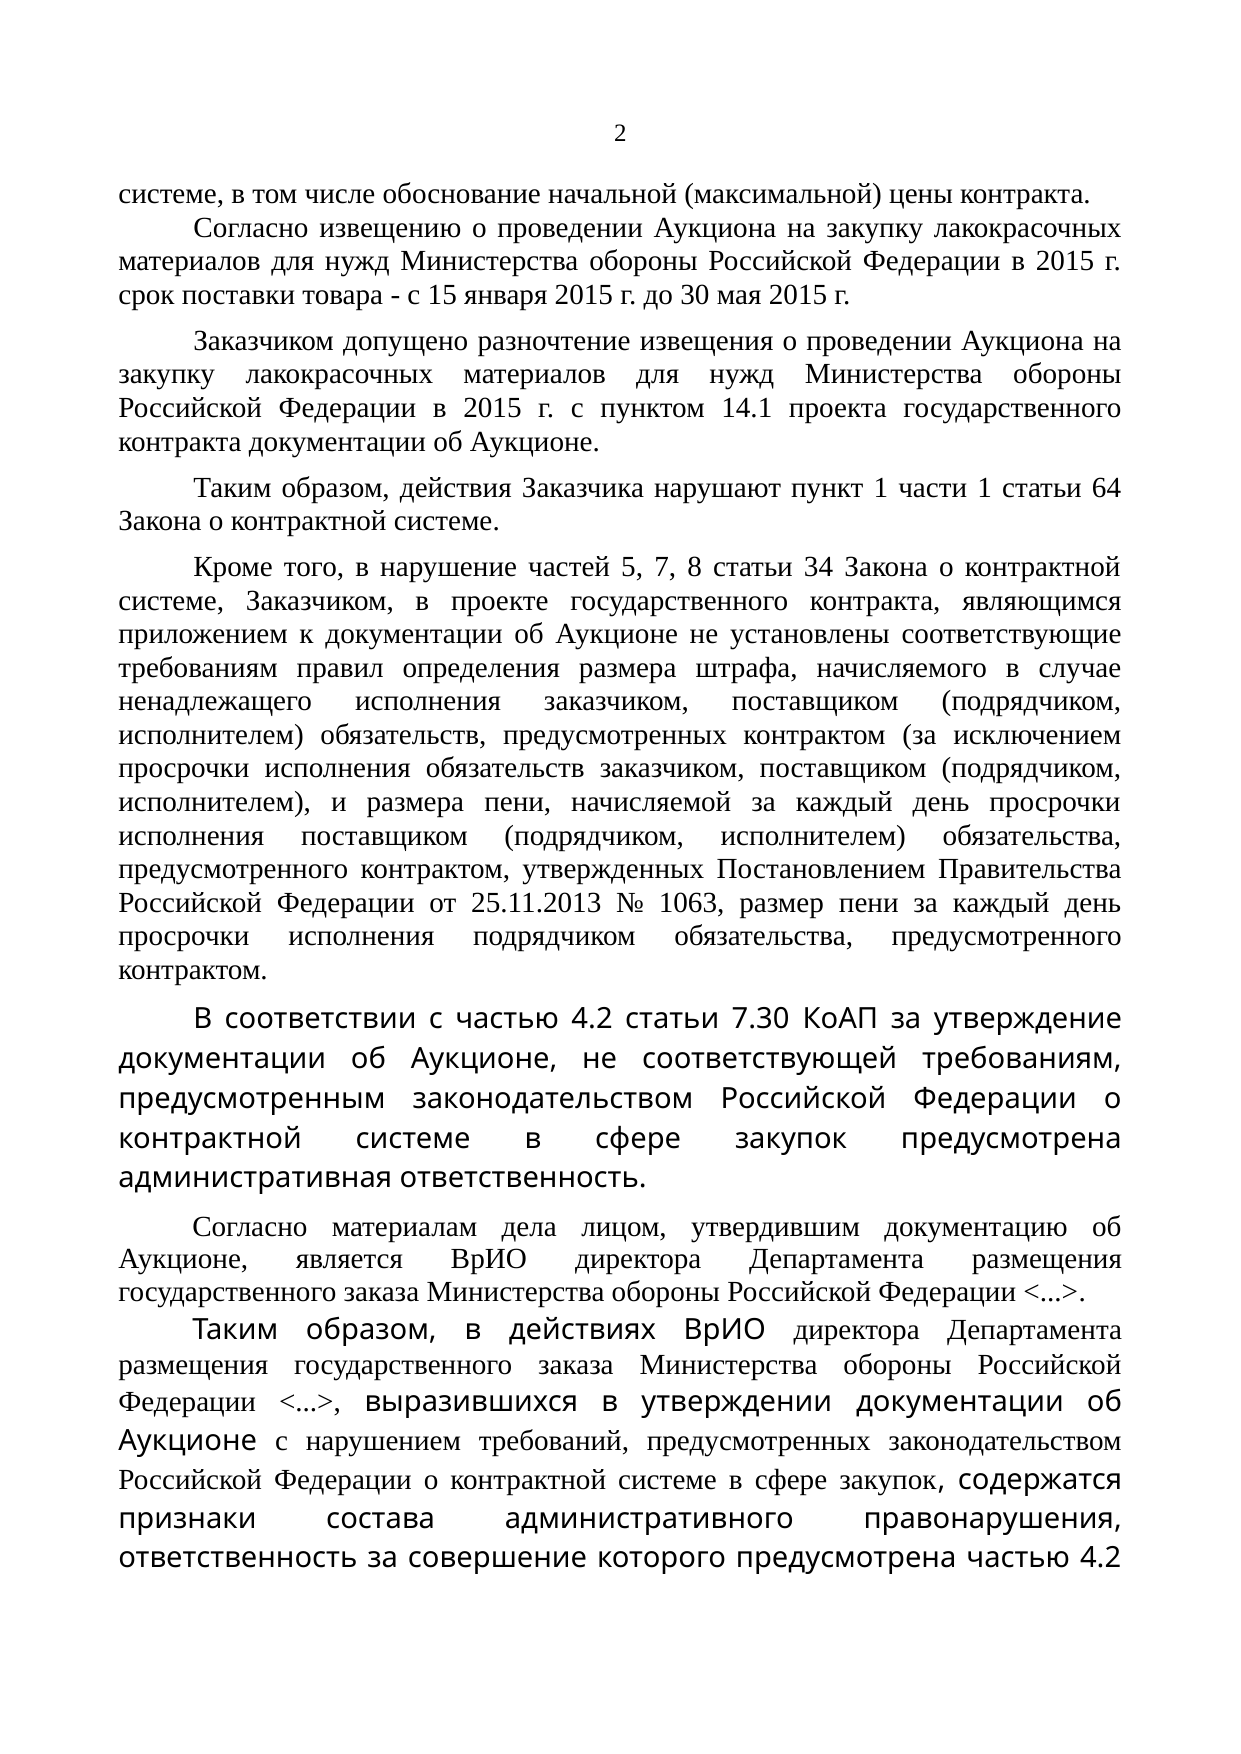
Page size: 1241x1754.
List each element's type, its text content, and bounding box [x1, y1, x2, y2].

text Таким образом, действия Заказчика нарушают пункт 1 части 1 статьи 64 Закона о контрактной системе. [118, 470, 1122, 537]
text Кроме того, в нарушение частей 5, 7, 8 статьи 34 Закона о контрактной системе, Заказчиком, в проекте государственного контракта, являющимся приложением к документации об Аукционе не установлены соответствующие требованиям правил определения размера штрафа, начисляемого в случае ненадлежащего исполнения заказчиком, поставщиком (подрядчиком, исполнителем) обязательств, предусмотренных контрактом (за исключением просрочки исполнения обязательств заказчиком, поставщиком (подрядчиком, исполнителем), и размера пени, начисляемой за каждый день просрочки исполнения поставщиком (подрядчиком, исполнителем) обязательства, предусмотренного контрактом, утвержденных Постановлением Правительства Российской Федерации от 25.11.2013 № 1063, размер пени за каждый день просрочки исполнения подрядчиком обязательства, предусмотренного контрактом. [118, 549, 1122, 985]
text системе, в том числе обоснование начальной (максимальной) цены контракта. [118, 176, 1122, 210]
text В соответствии с частью 4.2 статьи 7.30 КоАП за утверждение документации об Аукционе, не соответствующей требованиям, предусмотренным законодательством Российской Федерации о контрактной системе в сфере закупок предусмотрена административная ответственность. [118, 998, 1122, 1196]
text Заказчиком допущено разночтение извещения о проведении Аукциона на закупку лакокрасочных материалов для нужд Министерства обороны Российской Федерации в 2015 г. с пунктом 14.1 проекта государственного контракта документации об Аукционе. [118, 323, 1122, 457]
text Согласно извещению о проведении Аукциона на закупку лакокрасочных материалов для нужд Министерства обороны Российской Федерации в 2015 г. срок поставки товара - с 15 января 2015 г. до 30 мая 2015 г. [118, 210, 1122, 311]
text Согласно материалам дела лицом, утвердившим документацию об Аукционе, является ВрИО директора Департамента размещения государственного заказа Министерства обороны Российской Федерации <...>. [118, 1209, 1122, 1308]
text Таким образом, в действиях ВрИО директора Департамента размещения государственного заказа Министерства обороны Российской Федерации <...>, выразившихся в утверждении документации об Аукционе с нарушением требований, предусмотренных законодательством Российской Федерации о контрактной системе в сфере закупок, содержатся признаки состава административного правонарушения, ответственность за совершение которого предусмотрена частью 4.2 [118, 1308, 1122, 1576]
